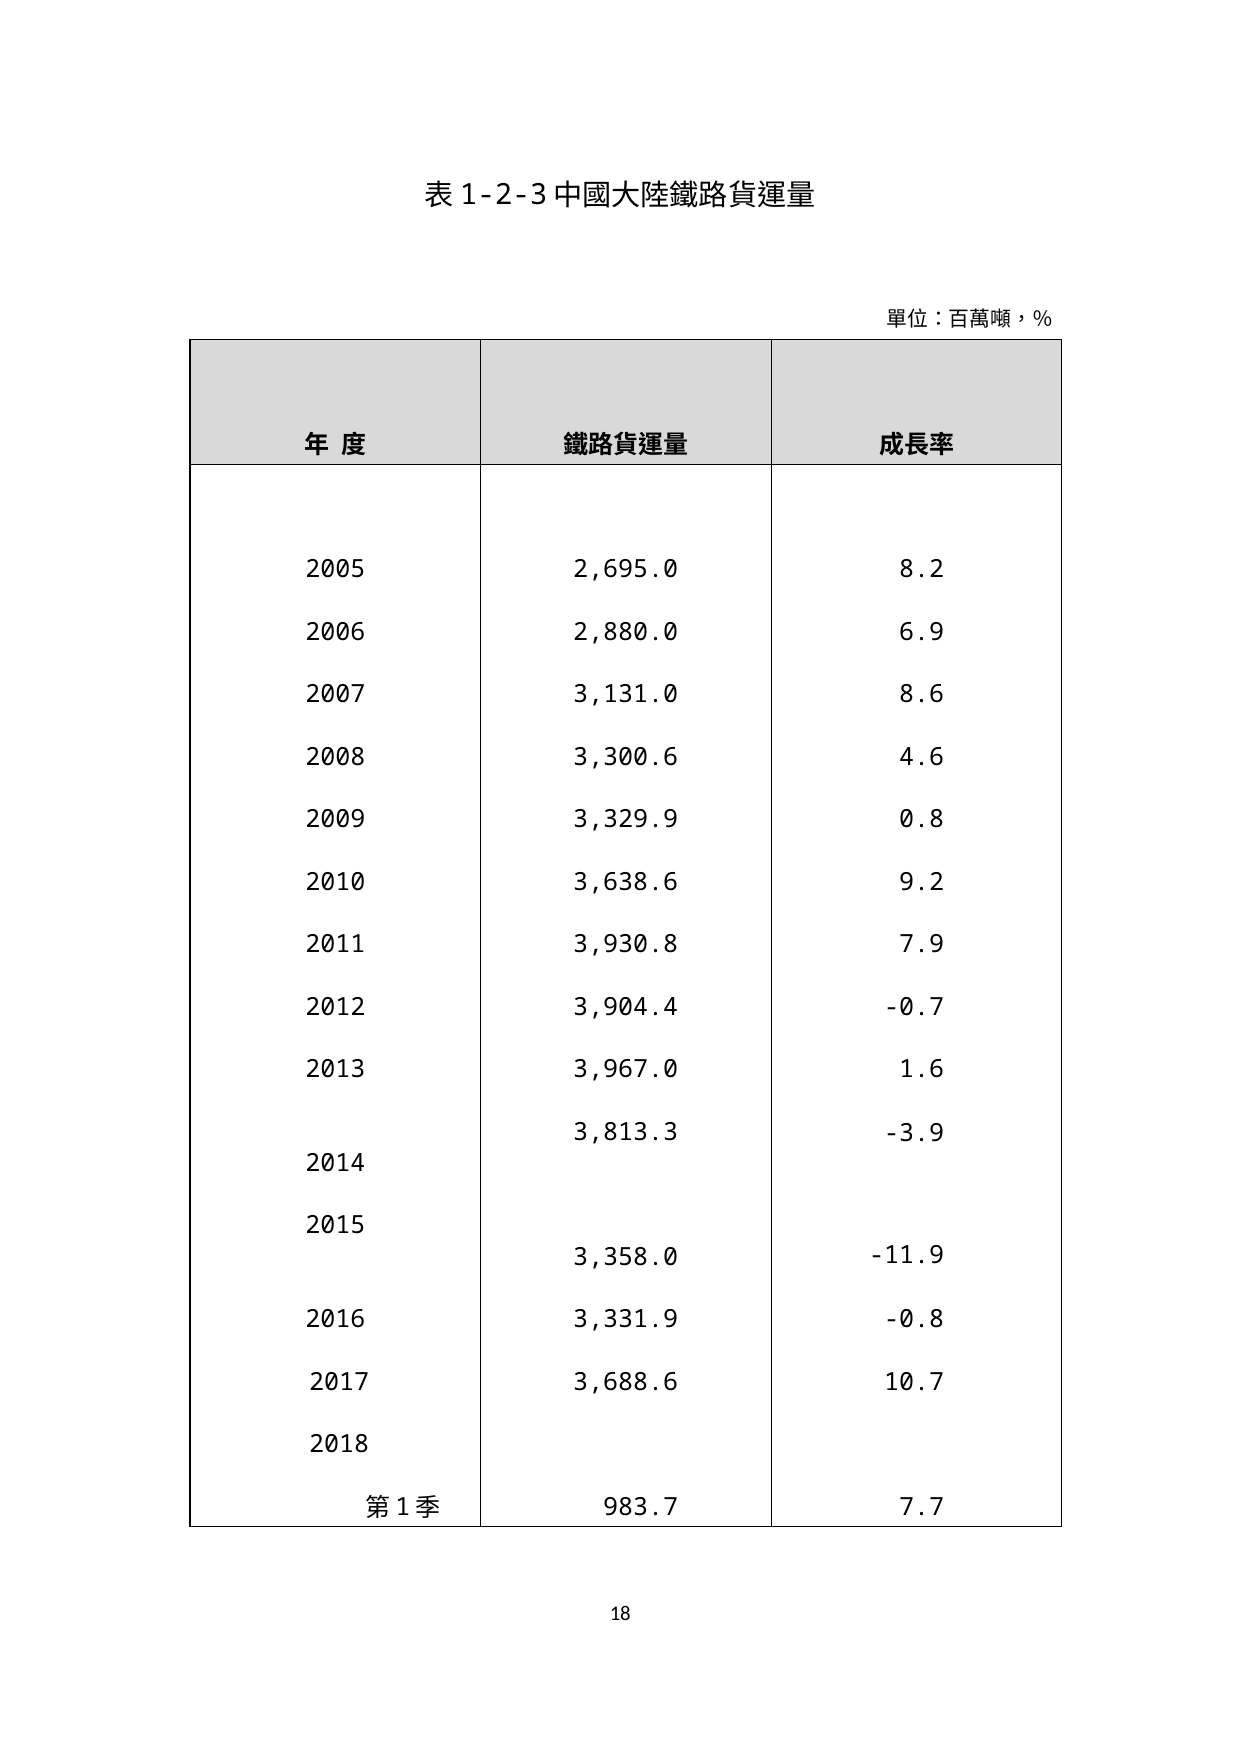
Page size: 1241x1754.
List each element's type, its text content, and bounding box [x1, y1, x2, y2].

table_cell 3,331.9 3,688.6 983.7 [481, 1276, 771, 1526]
table_cell 4.6 [772, 714, 1061, 776]
table_cell 3,131.0 [481, 651, 771, 714]
table_header 年 度 [191, 340, 480, 464]
table_cell 3,329.9 [481, 776, 771, 839]
table_cell 2010 [191, 839, 480, 901]
table_header 成長率 [772, 340, 1061, 464]
table_cell 2008 [191, 714, 480, 776]
table_header 鐵路貨運量 [481, 340, 771, 464]
table_cell 2006 [191, 589, 480, 651]
table_cell 2007 [191, 651, 480, 714]
table_cell 8.6 [772, 651, 1061, 714]
table_cell 2012 [191, 964, 480, 1026]
table_cell 3,300.6 [481, 714, 771, 776]
table_cell 3,904.4 [481, 964, 771, 1026]
table_cell 3,638.6 [481, 839, 771, 901]
table_cell -3.9 -11.9 [772, 1089, 1061, 1276]
table_cell 3,967.0 [481, 1026, 771, 1089]
table_cell 1.6 [772, 1026, 1061, 1089]
table_cell 2014 2015 [191, 1089, 480, 1276]
text 表1-2-3中國大陸鐵路貨運量 [187, 151, 1053, 214]
table_cell 2,695.0 [481, 465, 771, 589]
table_cell 9.2 [772, 839, 1061, 901]
table_cell 2005 [191, 465, 480, 589]
table_cell 3,930.8 [481, 901, 771, 964]
table_cell 2009 [191, 776, 480, 839]
table_cell 7.9 [772, 901, 1061, 964]
table_cell 8.2 [772, 465, 1061, 589]
text 單位：百萬噸，％ [187, 276, 1053, 339]
table_cell 6.9 [772, 589, 1061, 651]
table_cell 3,813.3 3,358.0 [481, 1089, 771, 1276]
table_cell 2,880.0 [481, 589, 771, 651]
table_cell 2016 2017 2018 第1季 [191, 1276, 480, 1526]
table_cell 2013 [191, 1026, 480, 1089]
table_cell 0.8 [772, 776, 1061, 839]
table_cell -0.8 10.7 7.7 [772, 1276, 1061, 1526]
table_cell -0.7 [772, 964, 1061, 1026]
table_cell 2011 [191, 901, 480, 964]
